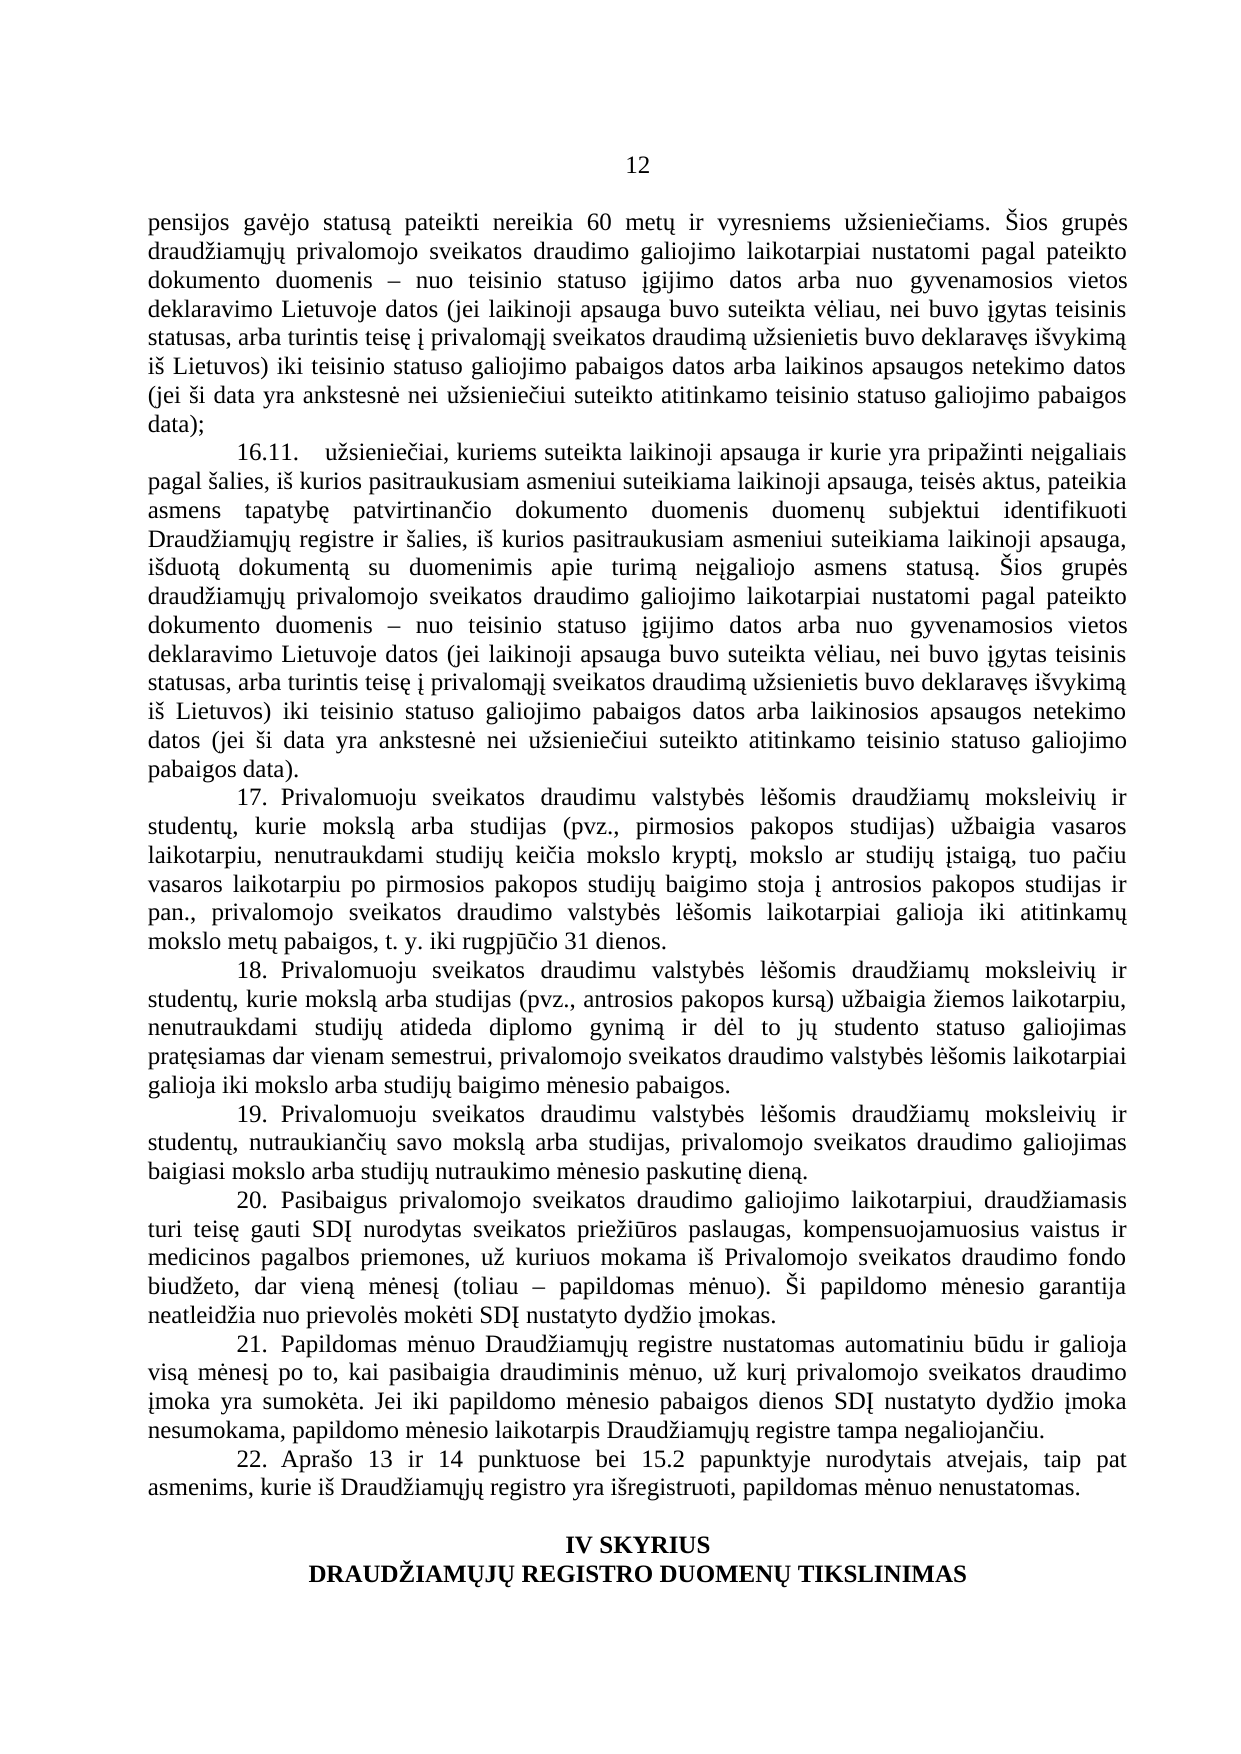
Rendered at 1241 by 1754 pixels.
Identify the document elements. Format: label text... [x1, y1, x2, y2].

text DRAUDŽIAMŲJŲ REGISTRO DUOMENŲ TIKSLINIMAS [148, 1559, 1128, 1587]
text 20. Pasibaigus privalomojo sveikatos draudimo galiojimo laikotarpiui, draudžiamasis turi teisę gauti SDĮ nurodytas sveikatos priežiūros paslaugas, kompensuojamuosius vaistus ir medicinos pagalbos priemones, už kuriuos mokama iš Privalomojo sveikatos draudimo fondo biudžeto, dar vieną mėnesį (toliau – papildomas mėnuo). Ši papildomo mėnesio garantija neatleidžia nuo prievolės mokėti SDĮ nustatyto dydžio įmokas. [148, 1185, 1128, 1329]
text 22. Aprašo 13 ir 14 punktuose bei 15.2 papunktyje nurodytais atvejais, taip pat asmenims, kurie iš Draudžiamųjų registro yra išregistruoti, papildomas mėnuo nenustatomas. [148, 1444, 1128, 1501]
text 21. Papildomas mėnuo Draudžiamųjų registre nustatomas automatiniu būdu ir galioja visą mėnesį po to, kai pasibaigia draudiminis mėnuo, už kurį privalomojo sveikatos draudimo įmoka yra sumokėta. Jei iki papildomo mėnesio pabaigos dienos SDĮ nustatyto dydžio įmoka nesumokama, papildomo mėnesio laikotarpis Draudžiamųjų registre tampa negaliojančiu. [148, 1329, 1128, 1444]
text 19. Privalomuoju sveikatos draudimu valstybės lėšomis draudžiamų moksleivių ir studentų, nutraukiančių savo mokslą arba studijas, privalomojo sveikatos draudimo galiojimas baigiasi mokslo arba studijų nutraukimo mėnesio paskutinę dieną. [148, 1099, 1128, 1185]
text 16.11. užsieniečiai, kuriems suteikta laikinoji apsauga ir kurie yra pripažinti neįgaliais pagal šalies, iš kurios pasitraukusiam asmeniui suteikiama laikinoji apsauga, teisės aktus, pateikia asmens tapatybę patvirtinančio dokumento duomenis duomenų subjektui identifikuoti Draudžiamųjų registre ir šalies, iš kurios pasitraukusiam asmeniui suteikiama laikinoji apsauga, išduotą dokumentą su duomenimis apie turimą neįgaliojo asmens statusą. Šios grupės draudžiamųjų privalomojo sveikatos draudimo galiojimo laikotarpiai nustatomi pagal pateikto dokumento duomenis – nuo teisinio statuso įgijimo datos arba nuo gyvenamosios vietos deklaravimo Lietuvoje datos (jei laikinoji apsauga buvo suteikta vėliau, nei buvo įgytas teisinis statusas, arba turintis teisę į privalomąjį sveikatos draudimą užsienietis buvo deklaravęs išvykimą iš Lietuvos) iki teisinio statuso galiojimo pabaigos datos arba laikinosios apsaugos netekimo datos (jei ši data yra ankstesnė nei užsieniečiui suteikto atitinkamo teisinio statuso galiojimo pabaigos data). [148, 437, 1128, 782]
text pensijos gavėjo statusą pateikti nereikia 60 metų ir vyresniems užsieniečiams. Šios grupės draudžiamųjų privalomojo sveikatos draudimo galiojimo laikotarpiai nustatomi pagal pateikto dokumento duomenis – nuo teisinio statuso įgijimo datos arba nuo gyvenamosios vietos deklaravimo Lietuvoje datos (jei laikinoji apsauga buvo suteikta vėliau, nei buvo įgytas teisinis statusas, arba turintis teisę į privalomąjį sveikatos draudimą užsienietis buvo deklaravęs išvykimą iš Lietuvos) iki teisinio statuso galiojimo pabaigos datos arba laikinos apsaugos netekimo datos (jei ši data yra ankstesnė nei užsieniečiui suteikto atitinkamo teisinio statuso galiojimo pabaigos data); [148, 207, 1128, 437]
text IV SKYRIUS [148, 1530, 1128, 1559]
text 17. Privalomuoju sveikatos draudimu valstybės lėšomis draudžiamų moksleivių ir studentų, kurie mokslą arba studijas (pvz., pirmosios pakopos studijas) užbaigia vasaros laikotarpiu, nenutraukdami studijų keičia mokslo kryptį, mokslo ar studijų įstaigą, tuo pačiu vasaros laikotarpiu po pirmosios pakopos studijų baigimo stoja į antrosios pakopos studijas ir pan., privalomojo sveikatos draudimo valstybės lėšomis laikotarpiai galioja iki atitinkamų mokslo metų pabaigos, t. y. iki rugpjūčio 31 dienos. [148, 782, 1128, 955]
text 18. Privalomuoju sveikatos draudimu valstybės lėšomis draudžiamų moksleivių ir studentų, kurie mokslą arba studijas (pvz., antrosios pakopos kursą) užbaigia žiemos laikotarpiu, nenutraukdami studijų atideda diplomo gynimą ir dėl to jų studento statuso galiojimas pratęsiamas dar vienam semestrui, privalomojo sveikatos draudimo valstybės lėšomis laikotarpiai galioja iki mokslo arba studijų baigimo mėnesio pabaigos. [148, 955, 1128, 1099]
